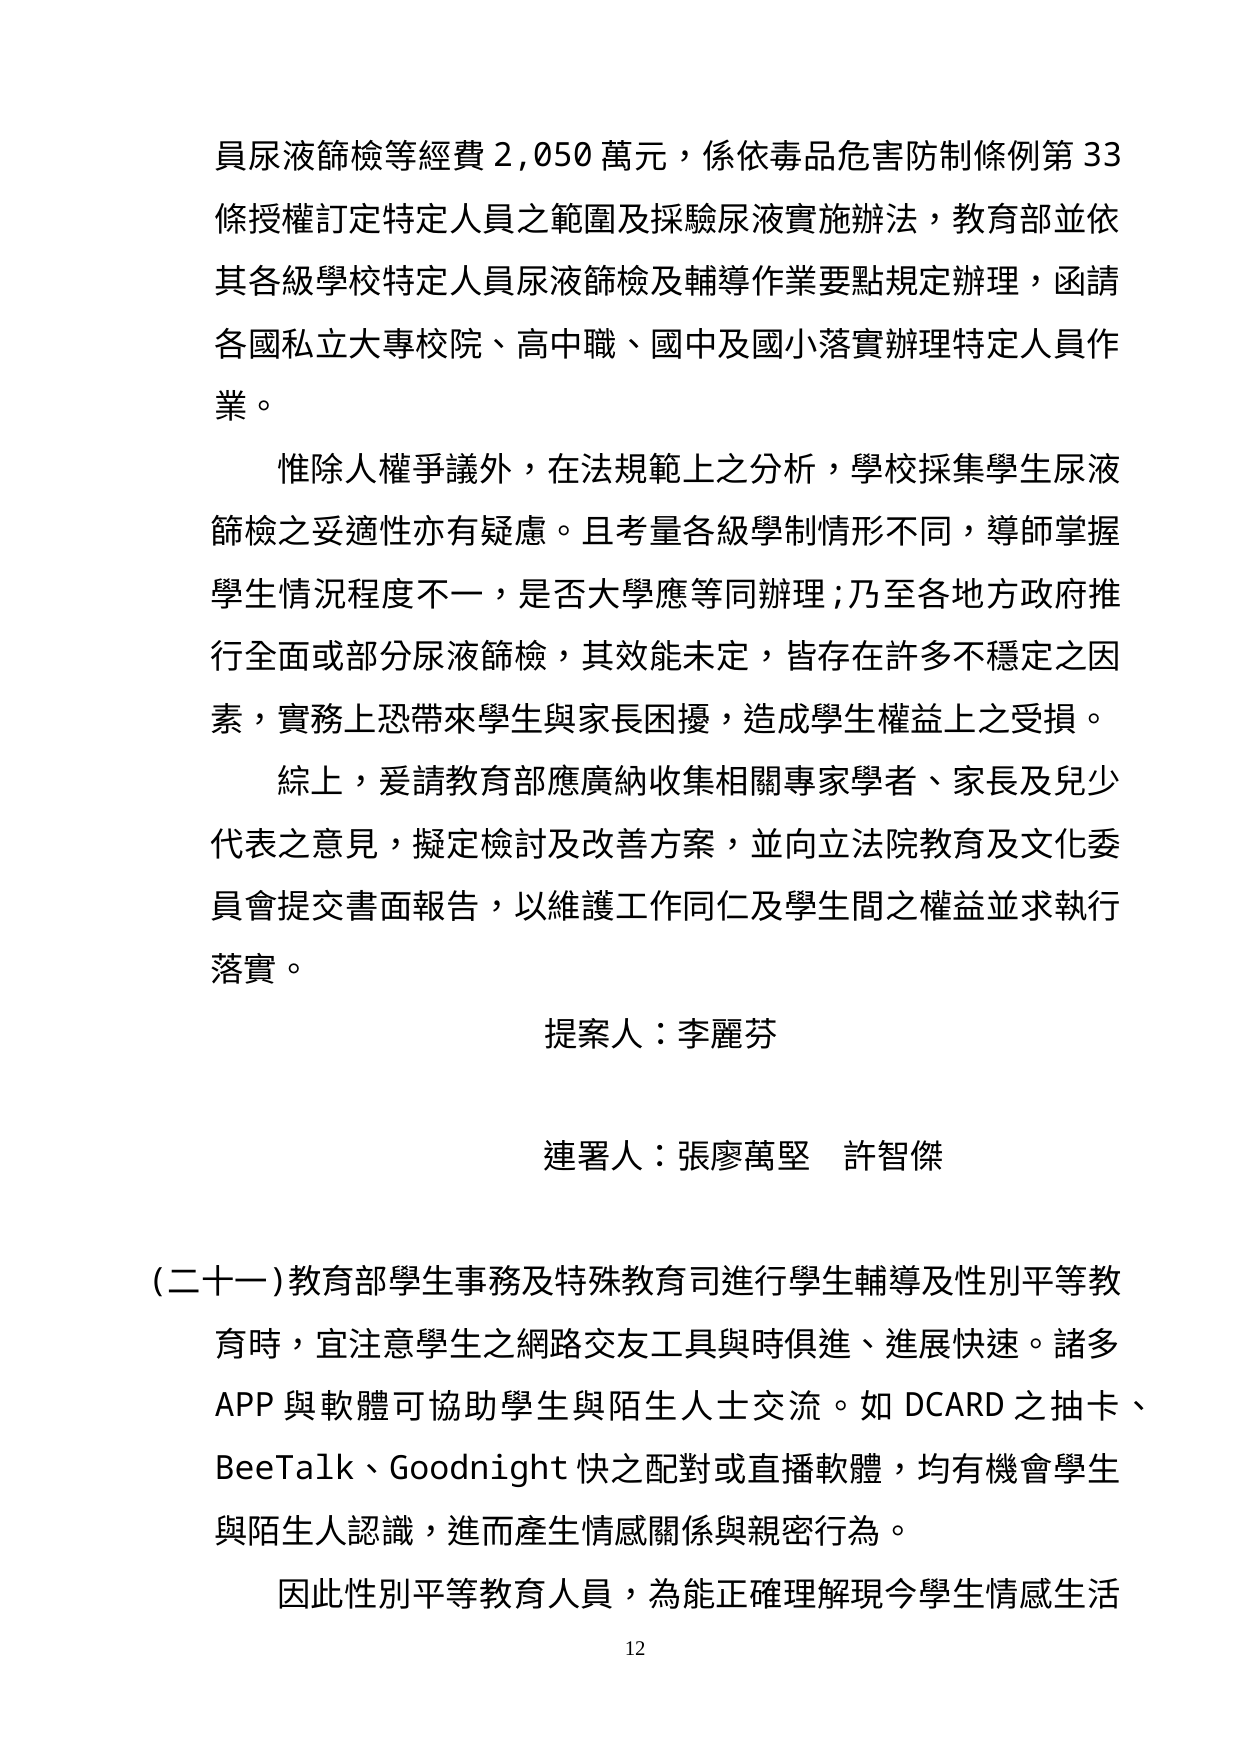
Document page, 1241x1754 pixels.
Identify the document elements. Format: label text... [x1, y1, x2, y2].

text 綜上，爰請教育部應廣納收集相關專家學者、家長及兒少代表之意見，擬定檢討及改善方案，並向立法院教育及文化委員會提交書面報告，以維護工作同仁及學生間之權益並求執行落實。 [210, 737, 1122, 987]
text 因此性別平等教育人員，為能正確理解現今學生情感生活樣態，應對校院內流行之交友工具進行掌握，必要時應向學生族群蒐集意見，了解相關工具之功能及生態與學生之使用經驗，以利協助學生在此類交往關係中進行自我保護。 [210, 1550, 1122, 1612]
text 連署人：張廖萬堅 許智傑 [244, 1112, 1122, 1175]
text 惟除人權爭議外，在法規範上之分析，學校採集學生尿液篩檢之妥適性亦有疑慮。且考量各級學制情形不同，導師掌握學生情況程度不一，是否大學應等同辦理;乃至各地方政府推行全面或部分尿液篩檢，其效能未定，皆存在許多不穩定之因素，實務上恐帶來學生與家長困擾，造成學生權益上之受損。 [210, 425, 1122, 737]
text (二十一)教育部學生事務及特殊教育司進行學生輔導及性別平等教育時，宜注意學生之網路交友工具與時俱進、進展快速。諸多APP與軟體可協助學生與陌生人士交流。如DCARD之抽卡、BeeTalk、Goodnight快之配對或直播軟體，均有機會學生與陌生人認識，進而產生情感關係與親密行為。 [148, 1237, 1122, 1550]
text 提案人：李麗芬 [244, 1006, 1122, 1056]
text 員尿液篩檢等經費2,050萬元，係依毒品危害防制條例第33條授權訂定特定人員之範圍及採驗尿液實施辦法，教育部並依其各級學校特定人員尿液篩檢及輔導作業要點規定辦理，函請各國私立大專校院、高中職、國中及國小落實辦理特定人員作業。 [148, 112, 1122, 425]
